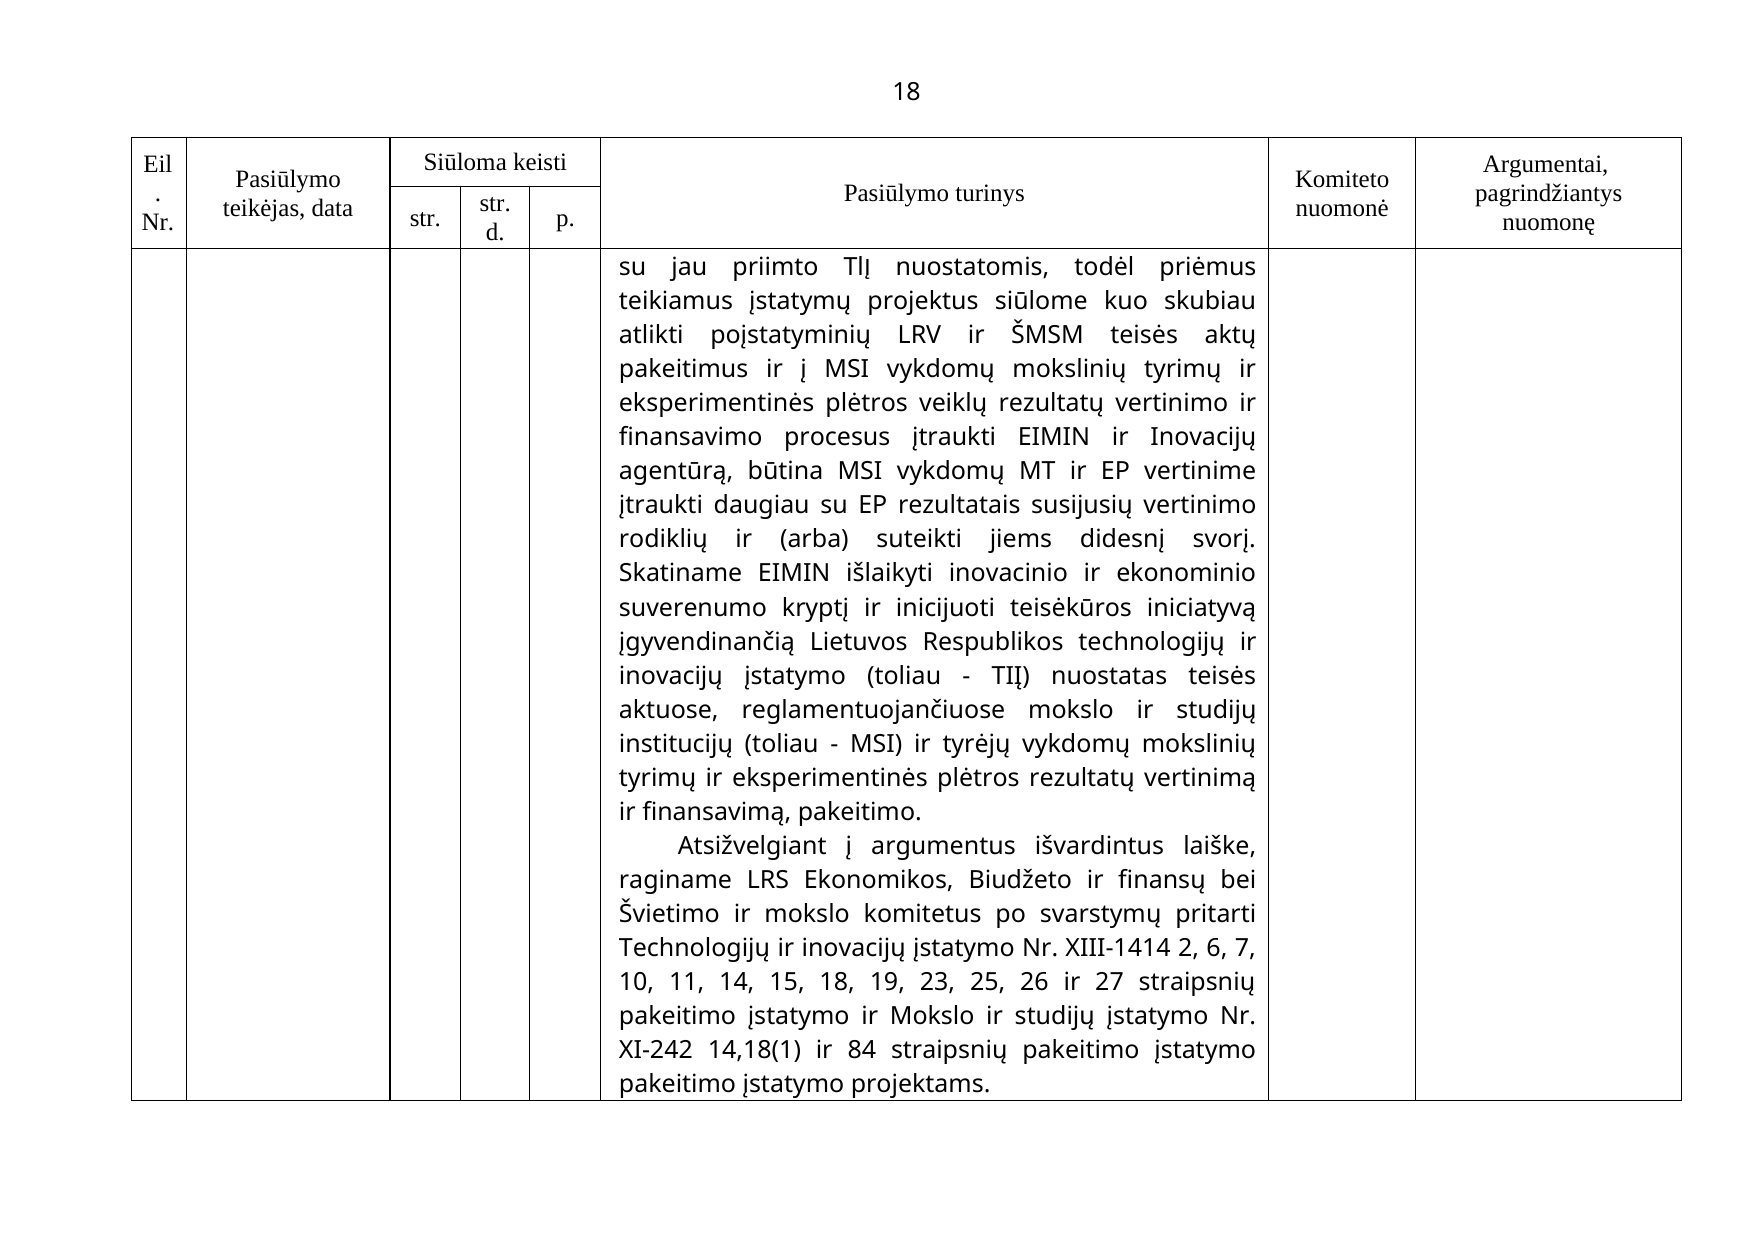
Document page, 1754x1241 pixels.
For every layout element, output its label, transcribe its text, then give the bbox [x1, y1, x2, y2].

table_cell p. [530, 187, 600, 247]
table_header Argumentai, pagrindžiantys nuomonę [1416, 138, 1681, 247]
table_header Pasiūlymo turinys [601, 138, 1268, 247]
table_cell str. [391, 187, 460, 247]
table_cell str. d. [461, 187, 529, 247]
table_cell [530, 249, 600, 1100]
table_header Pasiūlymo teikėjas, data [187, 138, 389, 247]
table_header Eil. Nr. [132, 138, 186, 247]
table_cell [1269, 249, 1415, 1100]
table_cell [132, 249, 186, 1100]
table_cell [461, 249, 529, 1100]
table_header Siūloma keisti [391, 138, 600, 186]
table_cell su jau priimto TlĮ nuostatomis, todėl priėmus teikiamus įstatymų projektus siūlome kuo skubiau atlikti poįstatyminių LRV ir ŠMSM teisės aktų pakeitimus ir į MSI vykdomų mokslinių tyrimų ir eksperimentinės plėtros veiklų rezultatų vertinimo ir finansavimo procesus įtraukti EIMIN ir Inovacijų agentūrą, būtina MSI vykdomų MT ir EP vertinime įtraukti daugiau su EP rezultatais susijusių vertinimo rodiklių ir (arba) suteikti jiems didesnį svorį. Skatiname EIMIN išlaikyti inovacinio ir ekonominio suverenumo kryptį ir inicijuoti teisėkūros iniciatyvą įgyvendinančią Lietuvos Respublikos technologijų ir inovacijų įstatymo (toliau - TIĮ) nuostatas teisės aktuose, reglamentuojančiuose mokslo ir studijų institucijų (toliau - MSI) ir tyrėjų vykdomų mokslinių tyrimų ir eksperimentinės plėtros rezultatų vertinimą ir finansavimą, pakeitimo. Atsižvelgiant į argumentus išvardintus laiške, raginame LRS Ekonomikos, Biudžeto ir finansų bei Švietimo ir mokslo komitetus po svarstymų pritarti Technologijų ir inovacijų įstatymo Nr. XIII-1414 2, 6, 7, 10, 11, 14, 15, 18, 19, 23, 25, 26 ir 27 straipsnių pakeitimo įstatymo ir Mokslo ir studijų įstatymo Nr. XI-242 14,18(1) ir 84 straipsnių pakeitimo įstatymo pakeitimo įstatymo projektams. [601, 249, 1268, 1100]
table_cell [391, 249, 460, 1100]
table_header Komiteto nuomonė [1269, 138, 1415, 247]
table_cell [1416, 249, 1681, 1100]
table_cell [187, 249, 389, 1100]
